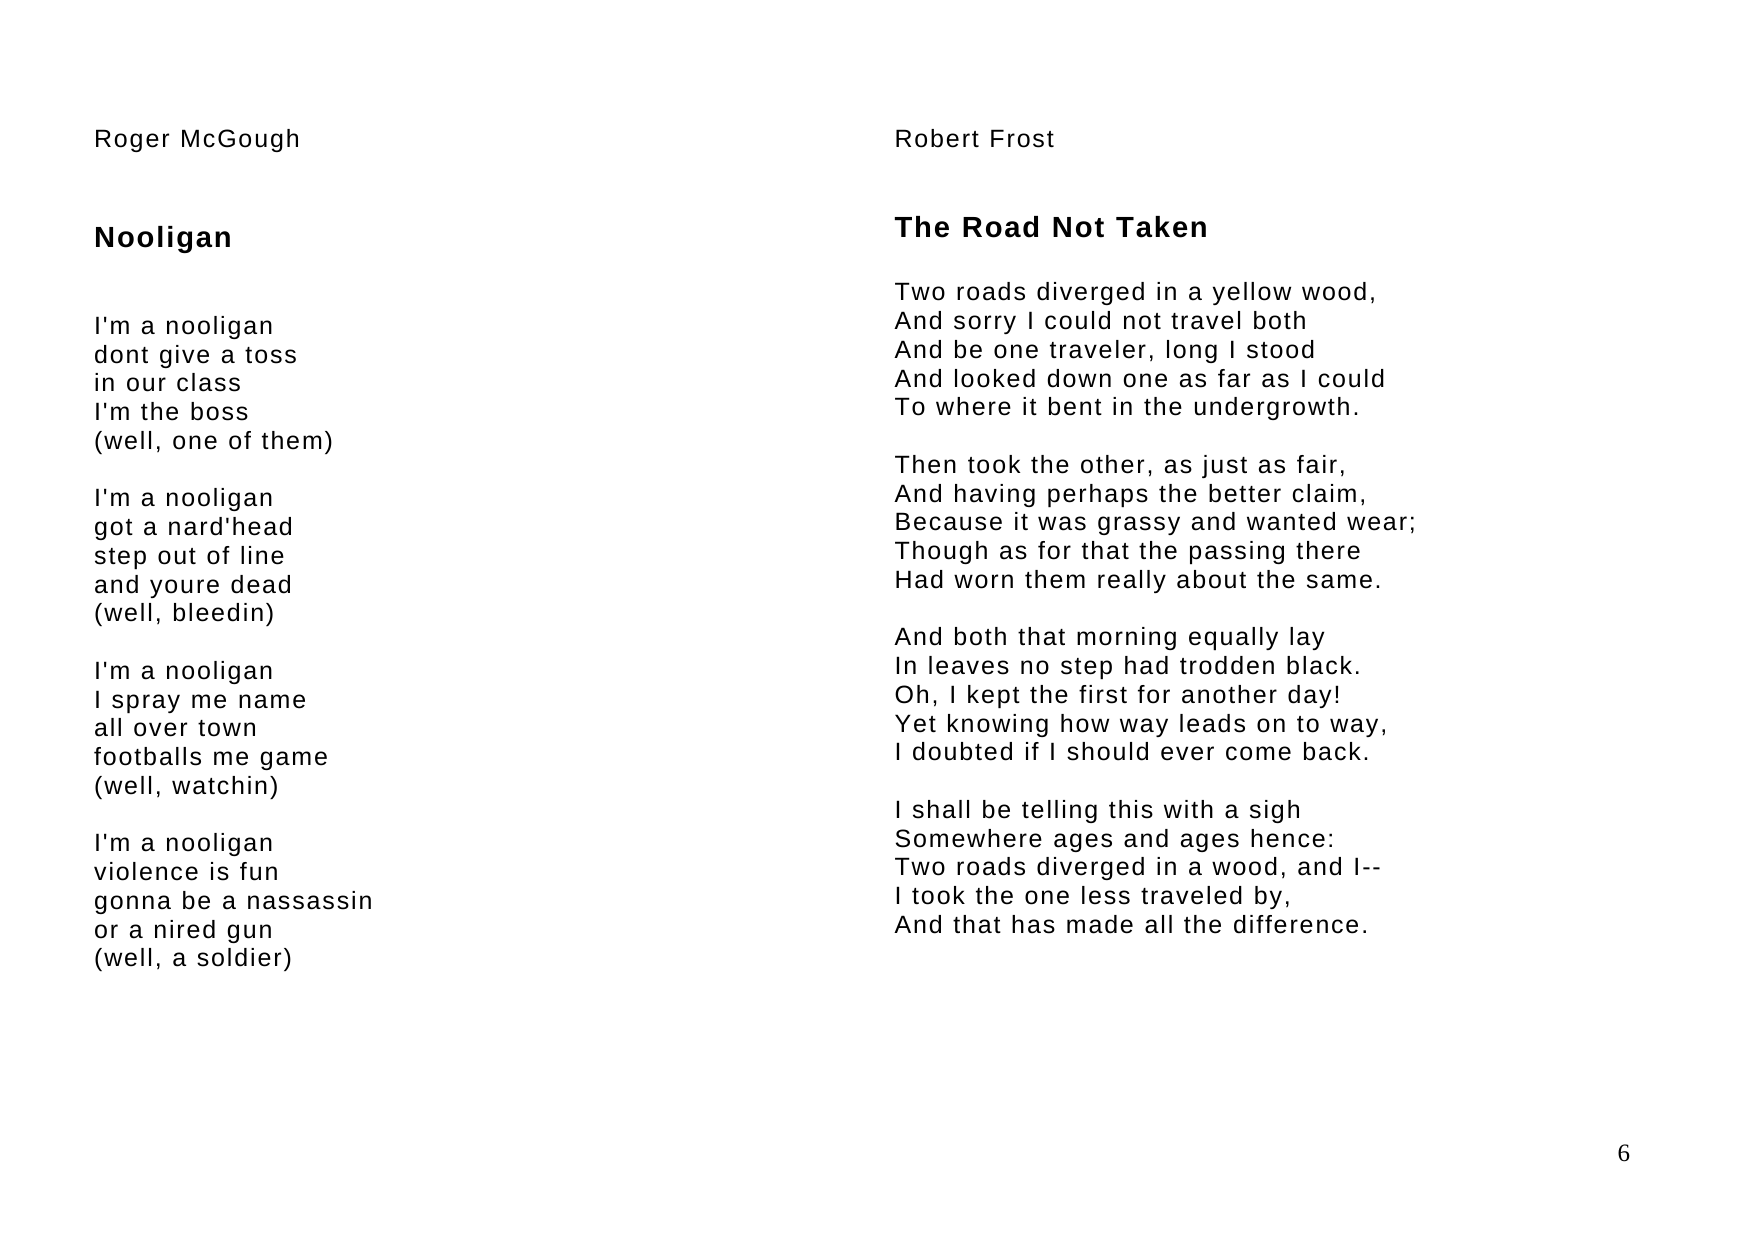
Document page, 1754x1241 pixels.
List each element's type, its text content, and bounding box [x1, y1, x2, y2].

text (well, one of them) [94, 426, 862, 483]
text The Road Not Taken [894, 210, 1663, 244]
text violence is fun [94, 857, 862, 886]
text I spray me name [94, 685, 862, 713]
text Roger McGough [94, 124, 862, 153]
text or a nired gun [94, 915, 862, 943]
text dont give a toss [94, 340, 862, 368]
text footballs me game [94, 742, 862, 771]
text got a nard'head [94, 512, 862, 541]
text (well, watchin) [94, 771, 862, 800]
text gonna be a nassassin [94, 886, 862, 915]
text I'm a nooligan [94, 483, 862, 512]
text I'm the boss [94, 397, 862, 426]
text I'm a nooligan [94, 311, 862, 340]
text Nooligan [94, 220, 862, 253]
text Two roads diverged in a yellow wood, And sorry I could not travel both And be one traveler, long I stood And looked down one as far as I could To where it bent in the undergrowth. Then took the other, as just as fair, And having perhaps the better claim, Because it was grassy and wanted wear; Though as for that the passing there Had worn them really about the same. And both that morning equally lay In leaves no step had trodden black. Oh, I kept the first for another day! Yet knowing how way leads on to way, I doubted if I should ever come back. I shall be telling this with a sigh Somewhere ages and ages hence: Two roads diverged in a wood, and I-- I took the one less traveled by, And that has made all the difference. [894, 277, 1663, 939]
text I'm a nooligan [94, 656, 862, 685]
text step out of line [94, 541, 862, 570]
text I'm a nooligan [94, 828, 862, 857]
text (well, a soldier) [94, 943, 862, 972]
text Robert Frost [894, 124, 1663, 153]
text (well, bleedin) [94, 598, 862, 627]
text all over town [94, 713, 862, 742]
text and youre dead [94, 570, 862, 598]
text in our class [94, 368, 862, 397]
